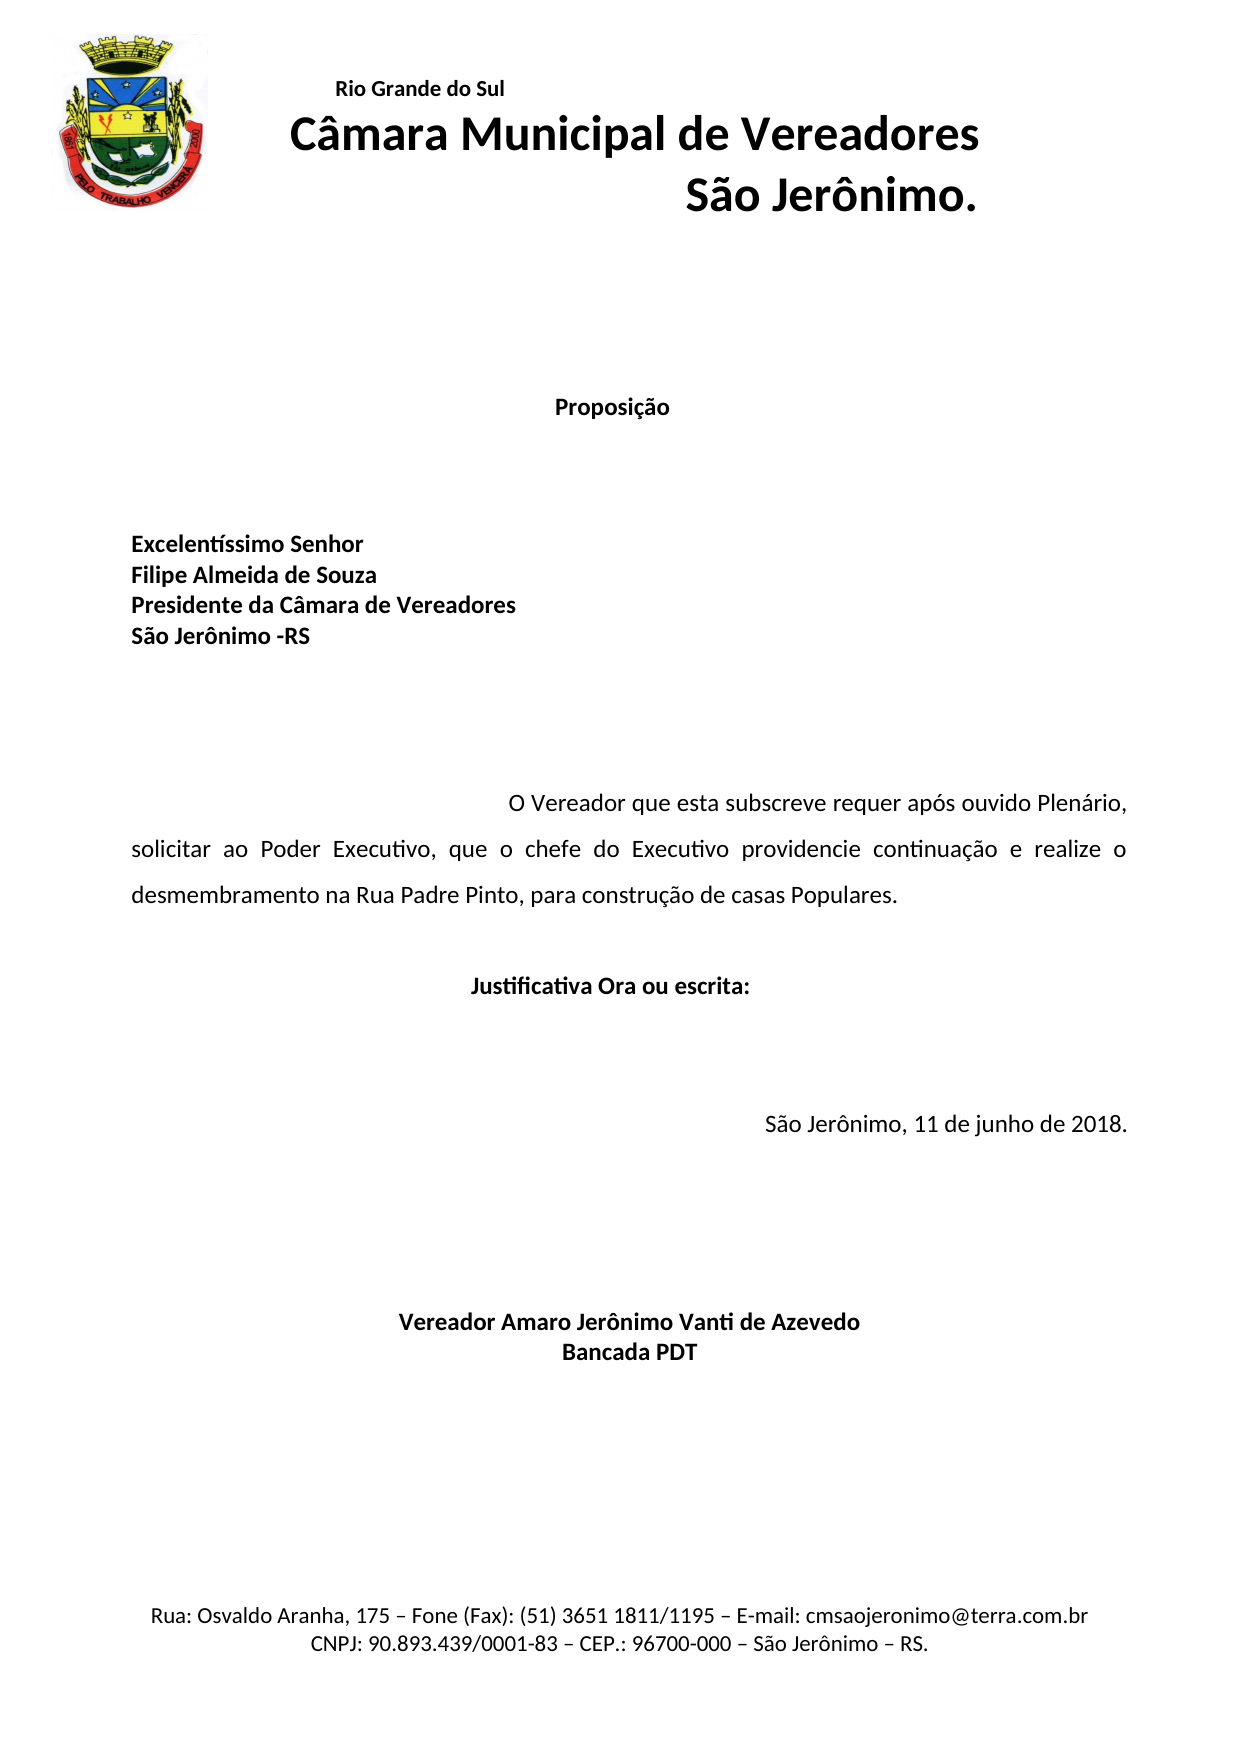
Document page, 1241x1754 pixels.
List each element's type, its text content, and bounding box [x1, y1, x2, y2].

text São Jerônimo -RS [131, 620, 1128, 650]
text Vereador Amaro Jerônimo Vanti de Azevedo [131, 1306, 1128, 1337]
text Filipe Almeida de Souza [131, 559, 1128, 589]
text Justificativa Ora ou escrita: [131, 971, 1128, 1001]
text O Vereador que esta subscreve requer após ouvido Plenário, solicitar ao Poder Executivo, que o chefe do Executivo providencie continuação e realize o desmembramento na Rua Padre Pinto, para construção de casas Populares. [131, 788, 1128, 909]
text São Jerônimo, 11 de junho de 2018. [131, 1108, 1128, 1138]
text Excelentíssimo Senhor [131, 528, 1128, 559]
text Proposição [400, 391, 1128, 422]
text Presidente da Câmara de Vereadores [131, 589, 1128, 620]
subtitle Bancada PDT [131, 1337, 1128, 1367]
